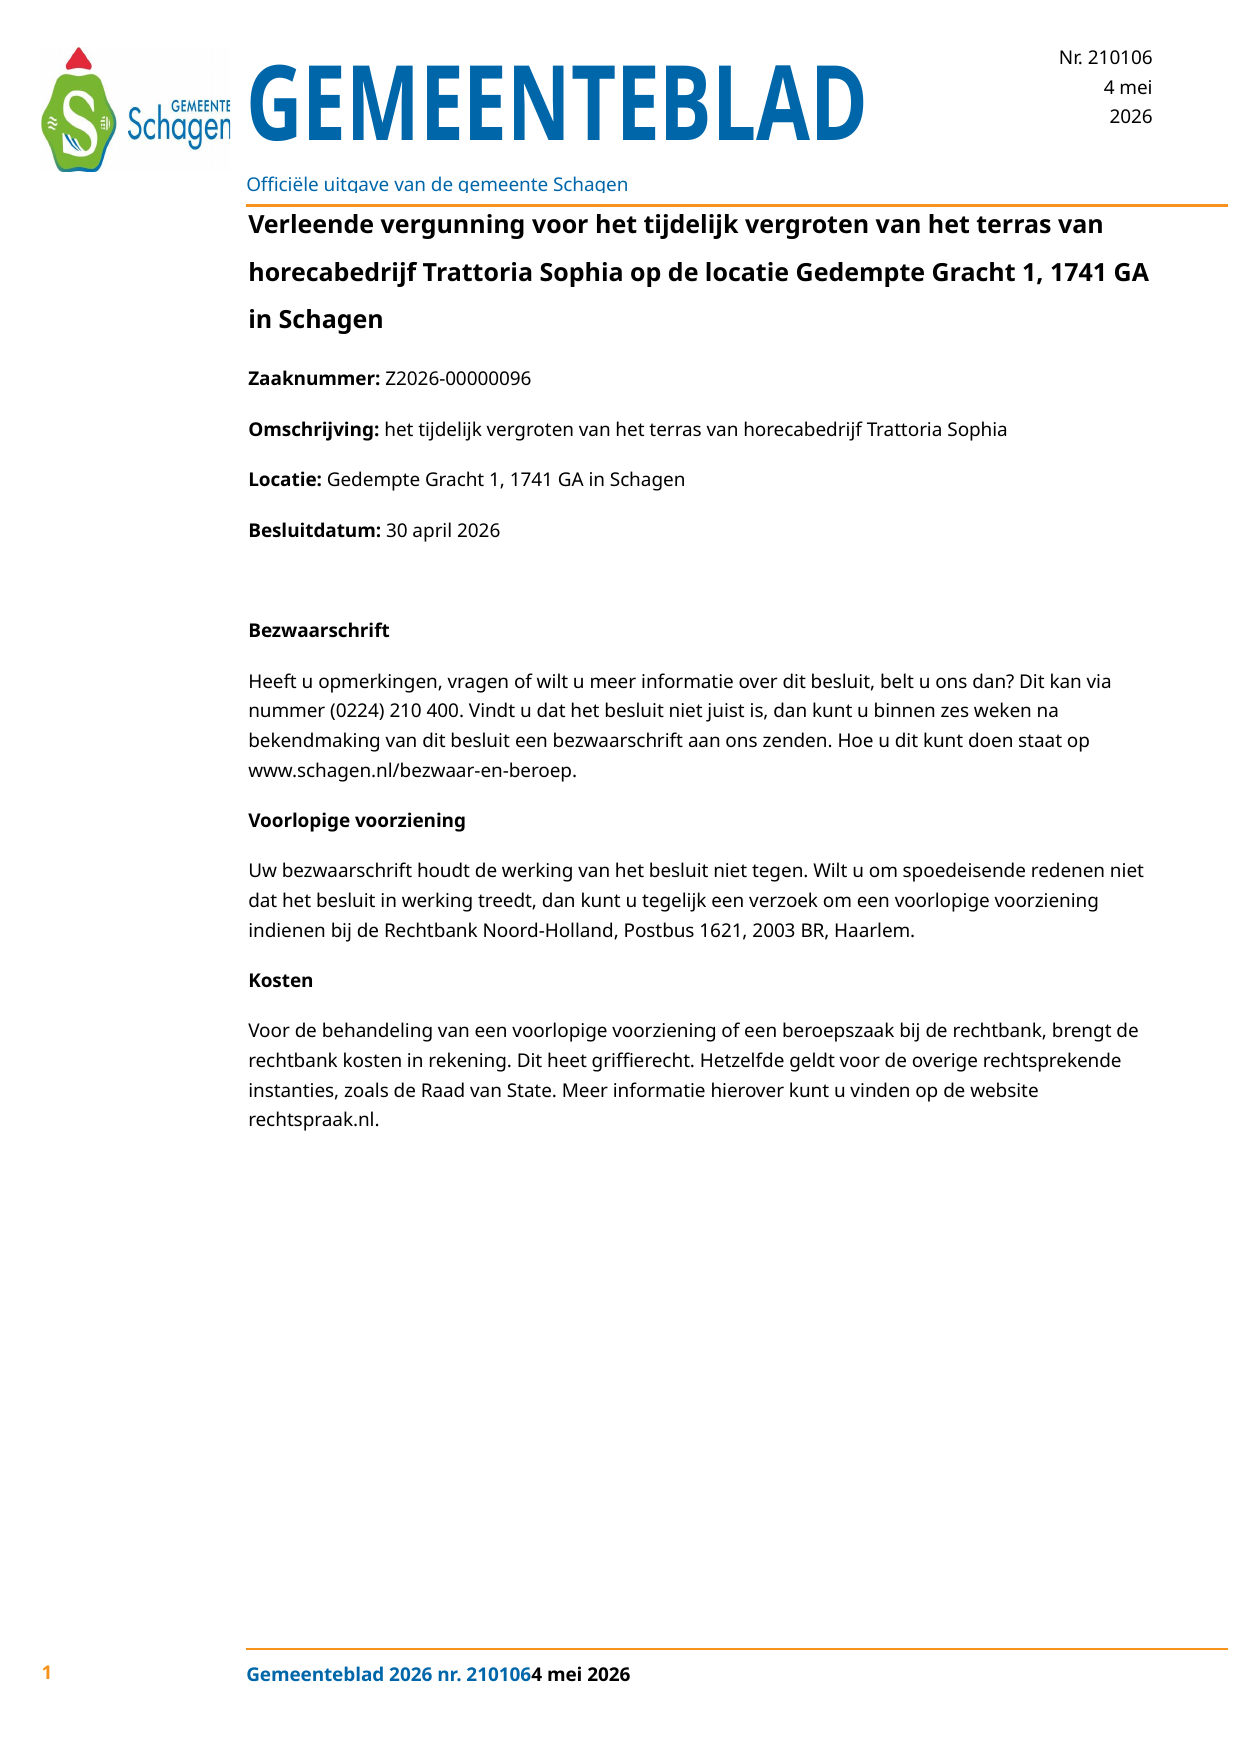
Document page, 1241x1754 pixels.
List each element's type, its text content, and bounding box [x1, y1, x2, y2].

text Voorlopige voorziening [248, 807, 1152, 833]
picture [41, 47, 231, 172]
text Voor de behandeling van een voorlopige voorziening of een beroepszaak bij de rechtbank, brengt de rechtbank kosten in rekening. Dit heet griffierecht. Hetzelfde geldt voor de overige rechtsprekende instanties, zoals de Raad van State. Meer informatie hierover kunt u vinden op de website rechtspraak.nl. [248, 1018, 1152, 1132]
text Kosten [248, 967, 1152, 993]
text Locatie: Gedempte Gracht 1, 1741 GA in Schagen [248, 466, 1152, 492]
text Bezwaarschrift [248, 618, 1152, 643]
text Zaaknummer: Z2026-00000096 [248, 366, 1152, 391]
text Verleende vergunning voor het tijdelijk vergroten van het terras van horecabedrijf Trattoria Sophia op de locatie Gedempte Gracht 1, 1741 GA in Schagen [248, 207, 1152, 336]
text Heeft u opmerkingen, vragen of wilt u meer informatie over dit besluit, belt u ons dan? Dit kan via nummer (0224) 210 400. Vindt u dat het besluit niet juist is, dan kunt u binnen zes weken na bekendmaking van dit besluit een bezwaarschrift aan ons zenden. Hoe u dit kunt doen staat op www.schagen.nl/bezwaar-en-beroep. [248, 668, 1152, 782]
text Uw bezwaarschrift houdt de werking van het besluit niet tegen. Wilt u om spoedeisende redenen niet dat het besluit in werking treedt, dan kunt u tegelijk een verzoek om een voorlopige voorziening indienen bij de Rechtbank Noord-Holland, Postbus 1621, 2003 BR, Haarlem. [248, 858, 1152, 942]
text Besluitdatum: 30 april 2026 [248, 517, 1152, 542]
text Omschrijving: het tijdelijk vergroten van het terras van horecabedrijf Trattoria Sophia [248, 416, 1152, 442]
